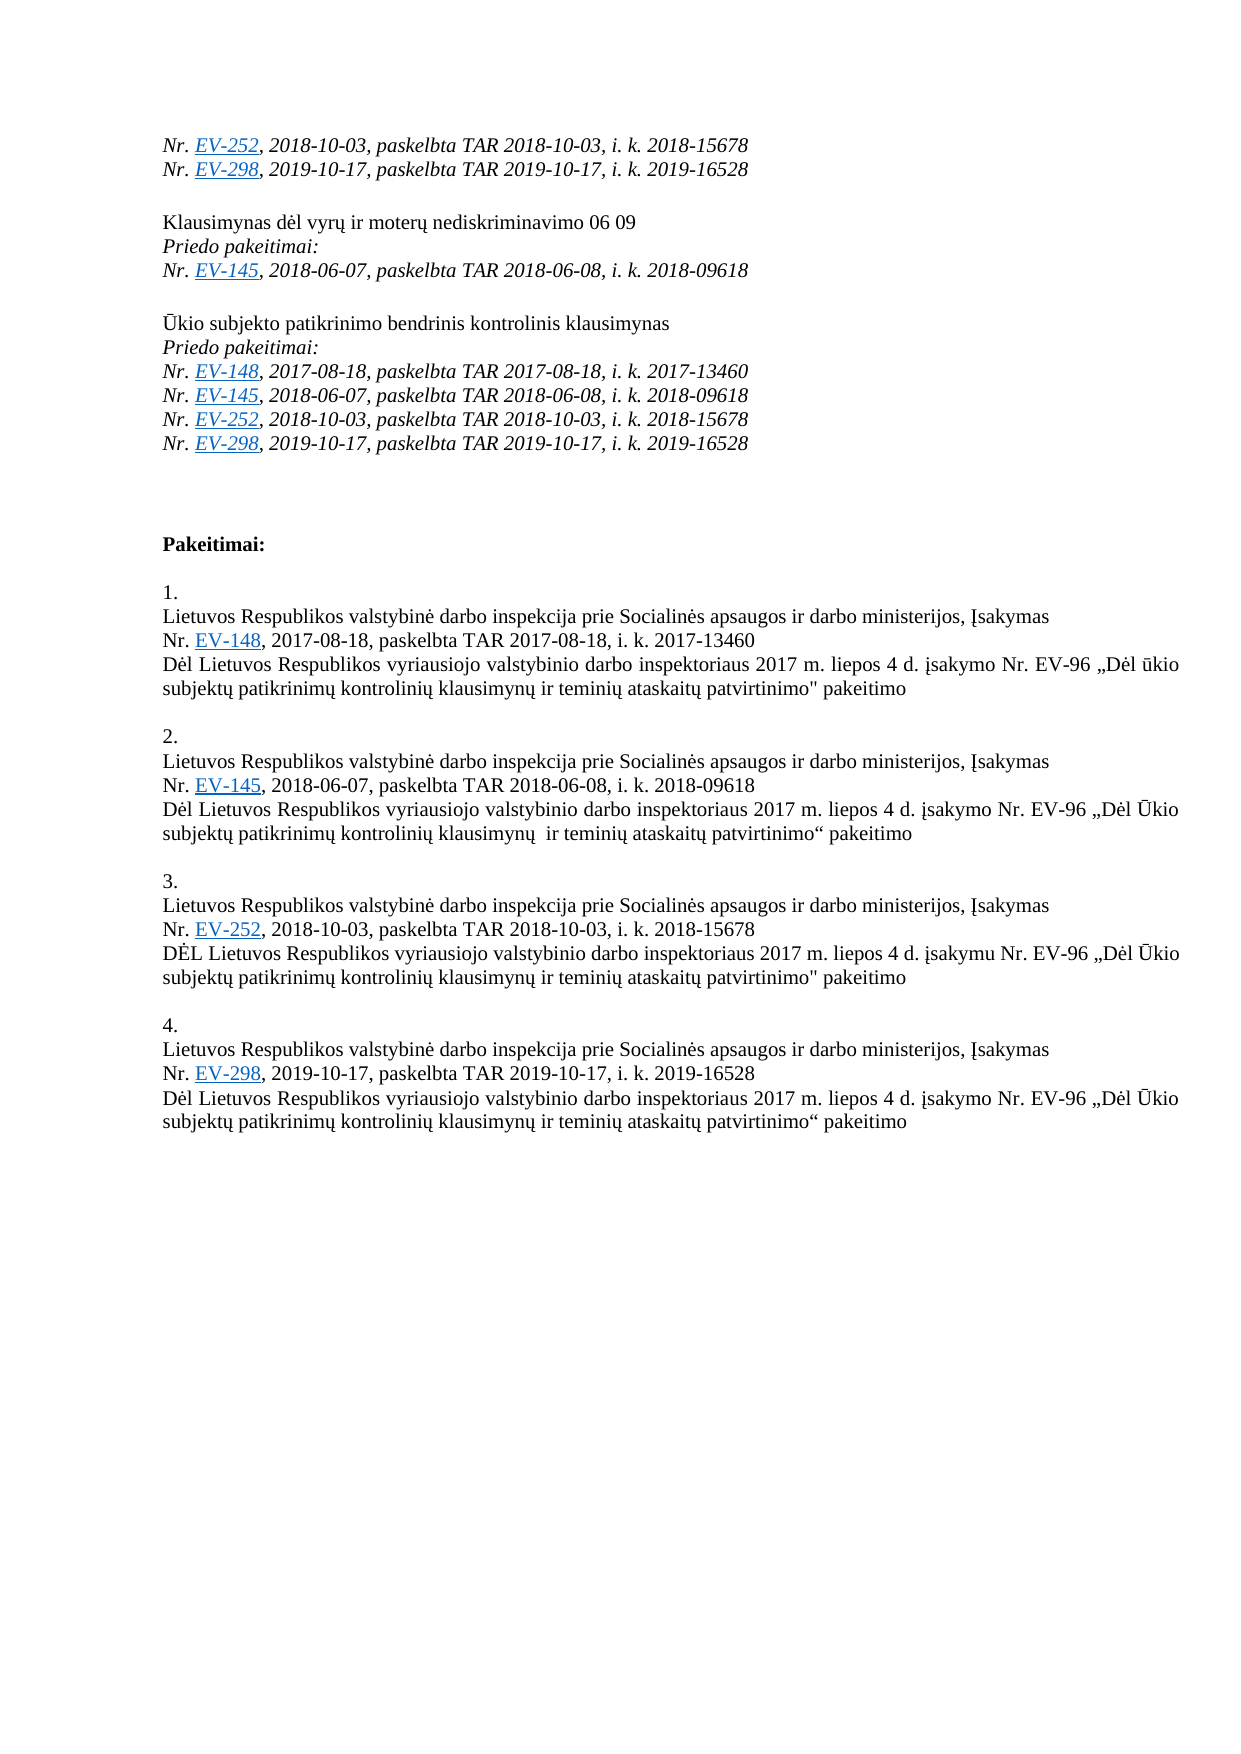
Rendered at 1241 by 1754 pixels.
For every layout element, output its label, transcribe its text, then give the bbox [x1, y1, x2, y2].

text 3. [162, 869, 1181, 893]
text Nr. EV-148, 2017-08-18, paskelbta TAR 2017-08-18, i. k. 2017-13460 [162, 359, 1181, 383]
text 1. [162, 580, 1181, 604]
text Priedo pakeitimai: [162, 335, 1181, 359]
text Nr. EV-298, 2019-10-17, paskelbta TAR 2019-10-17, i. k. 2019-16528 [162, 431, 1181, 455]
text Lietuvos Respublikos valstybinė darbo inspekcija prie Socialinės apsaugos ir darbo ministerijos, Įsakymas [162, 604, 1181, 628]
text 2. [162, 724, 1181, 748]
text Nr. EV-298, 2019-10-17, paskelbta TAR 2019-10-17, i. k. 2019-16528 [162, 1061, 1181, 1085]
text Ūkio subjekto patikrinimo bendrinis kontrolinis klausimynas [162, 311, 1181, 335]
text Nr. EV-252, 2018-10-03, paskelbta TAR 2018-10-03, i. k. 2018-15678 [162, 133, 1181, 157]
text Lietuvos Respublikos valstybinė darbo inspekcija prie Socialinės apsaugos ir darbo ministerijos, Įsakymas [162, 1037, 1181, 1061]
text Nr. EV-145, 2018-06-07, paskelbta TAR 2018-06-08, i. k. 2018-09618 [162, 383, 1181, 407]
text Priedo pakeitimai: [162, 234, 1181, 258]
text Klausimynas dėl vyrų ir moterų nediskriminavimo 06 09 [162, 210, 1181, 234]
text Nr. EV-148, 2017-08-18, paskelbta TAR 2017-08-18, i. k. 2017-13460 [162, 628, 1181, 652]
text Nr. EV-145, 2018-06-07, paskelbta TAR 2018-06-08, i. k. 2018-09618 [162, 773, 1181, 797]
text DĖL Lietuvos Respublikos vyriausiojo valstybinio darbo inspektoriaus 2017 m. liepos 4 d. įsakymu Nr. EV-96 „Dėl Ūkio subjektų patikrinimų kontrolinių klausimynų ir teminių ataskaitų patvirtinimo" pakeitimo [162, 941, 1181, 989]
text Nr. EV-298, 2019-10-17, paskelbta TAR 2019-10-17, i. k. 2019-16528 [162, 157, 1181, 181]
text Dėl Lietuvos Respublikos vyriausiojo valstybinio darbo inspektoriaus 2017 m. liepos 4 d. įsakymo Nr. EV-96 „Dėl Ūkio subjektų patikrinimų kontrolinių klausimynų ir teminių ataskaitų patvirtinimo“ pakeitimo [162, 1085, 1181, 1133]
text Lietuvos Respublikos valstybinė darbo inspekcija prie Socialinės apsaugos ir darbo ministerijos, Įsakymas [162, 893, 1181, 917]
text Lietuvos Respublikos valstybinė darbo inspekcija prie Socialinės apsaugos ir darbo ministerijos, Įsakymas [162, 748, 1181, 773]
text Pakeitimai: [162, 532, 1181, 556]
text Nr. EV-145, 2018-06-07, paskelbta TAR 2018-06-08, i. k. 2018-09618 [162, 258, 1181, 282]
text Nr. EV-252, 2018-10-03, paskelbta TAR 2018-10-03, i. k. 2018-15678 [162, 917, 1181, 941]
text Nr. EV-252, 2018-10-03, paskelbta TAR 2018-10-03, i. k. 2018-15678 [162, 407, 1181, 431]
text Dėl Lietuvos Respublikos vyriausiojo valstybinio darbo inspektoriaus 2017 m. liepos 4 d. įsakymo Nr. EV-96 „Dėl Ūkio subjektų patikrinimų kontrolinių klausimynų ir teminių ataskaitų patvirtinimo“ pakeitimo [162, 797, 1181, 845]
text Dėl Lietuvos Respublikos vyriausiojo valstybinio darbo inspektoriaus 2017 m. liepos 4 d. įsakymo Nr. EV-96 „Dėl ūkio subjektų patikrinimų kontrolinių klausimynų ir teminių ataskaitų patvirtinimo" pakeitimo [162, 652, 1181, 700]
text 4. [162, 1013, 1181, 1037]
